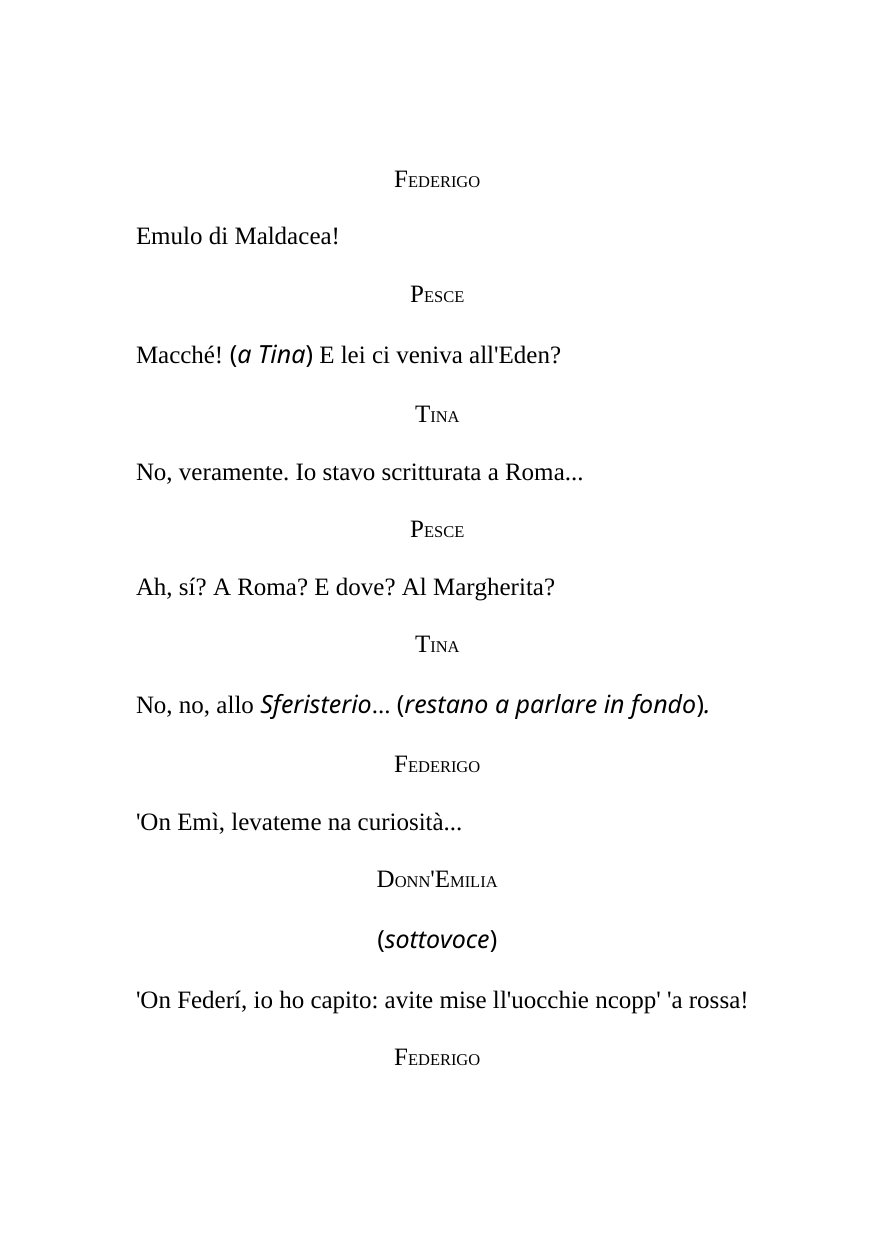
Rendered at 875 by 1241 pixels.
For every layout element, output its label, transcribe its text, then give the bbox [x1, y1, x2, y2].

text Federigo [106, 1042, 768, 1071]
text (sottovoce) [106, 922, 768, 956]
text 'On Federí, io ho capito: avite mise ll'uocchie ncopp' 'a rossa! [106, 985, 768, 1013]
text No, veramente. Io stavo scritturata a Roma... [106, 457, 768, 485]
text Tina [106, 629, 768, 658]
text Pesce [106, 514, 768, 543]
text No, no, allo Sferisterio... (restano a parlare in fondo). [106, 687, 768, 721]
text Tina [106, 399, 768, 428]
text Ah, sí? A Roma? E dove? Al Margherita? [106, 572, 768, 600]
text 'On Emì, levateme na curiosità... [106, 807, 768, 836]
text Macché! (a Tina) E lei ci veniva all'Eden? [106, 336, 768, 370]
text Emulo di Maldacea! [106, 221, 768, 250]
text Donn'Emilia [106, 864, 768, 893]
text Federigo [106, 749, 768, 778]
text Pesce [106, 279, 768, 307]
text Federigo [106, 164, 768, 192]
